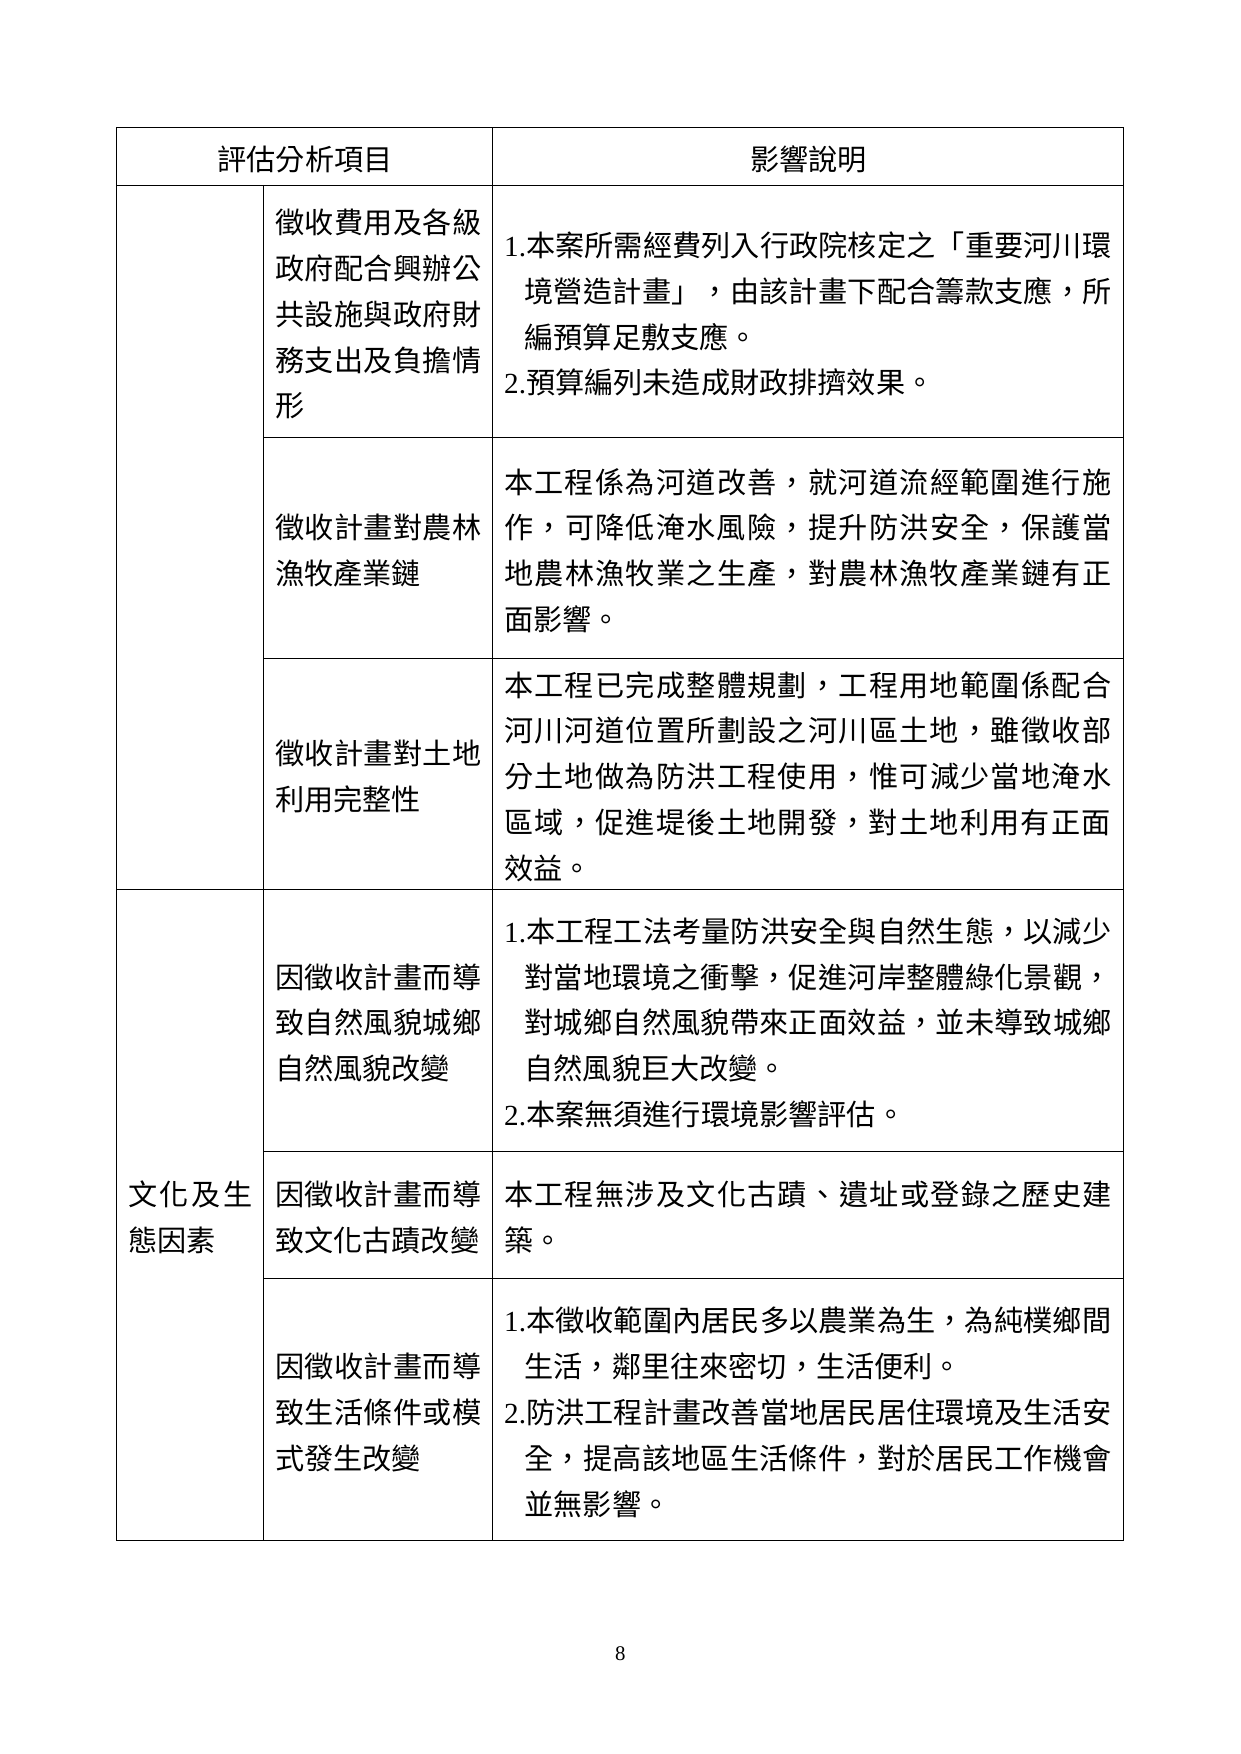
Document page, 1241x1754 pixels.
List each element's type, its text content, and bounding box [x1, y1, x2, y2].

table_cell 1.本工程工法考量防洪安全與自然生態，以減少對當地環境之衝擊，促進河岸整體綠化景觀，對城鄉自然風貌帶來正面效益，並未導致城鄉自然風貌巨大改變。 2.本案無須進行環境影響評估。 [493, 890, 1123, 1151]
table_cell 文化及生態因素 [117, 890, 263, 1540]
table_cell 因徵收計畫而導致自然風貌城鄉自然風貌改變 [264, 890, 492, 1151]
table_cell 因徵收計畫而導致文化古蹟改變 [264, 1152, 492, 1278]
table_cell 徵收計畫對農林漁牧產業鏈 [264, 438, 492, 658]
table_cell 本工程係為河道改善，就河道流經範圍進行施作，可降低淹水風險，提升防洪安全，保護當地農林漁牧業之生產，對農林漁牧產業鏈有正面影響。 [493, 438, 1123, 658]
table_header 影響說明 [493, 128, 1123, 185]
table_cell 徵收計畫對土地利用完整性 [264, 659, 492, 888]
table_cell 本工程已完成整體規劃，工程用地範圍係配合河川河道位置所劃設之河川區土地，雖徵收部分土地做為防洪工程使用，惟可減少當地淹水區域，促進堤後土地開發，對土地利用有正面效益。 [493, 659, 1123, 888]
table_cell [117, 186, 263, 888]
table_cell 1.本徵收範圍內居民多以農業為生，為純樸鄉間生活，鄰里往來密切，生活便利。 2.防洪工程計畫改善當地居民居住環境及生活安全，提高該地區生活條件，對於居民工作機會並無影響。 [493, 1279, 1123, 1540]
table_cell 本工程無涉及文化古蹟、遺址或登錄之歷史建築。 [493, 1152, 1123, 1278]
table_cell 徵收費用及各級政府配合興辦公共設施與政府財務支出及負擔情形 [264, 186, 492, 437]
table_cell 1.本案所需經費列入行政院核定之「重要河川環境營造計畫」，由該計畫下配合籌款支應，所編預算足敷支應。 2.預算編列未造成財政排擠效果。 [493, 186, 1123, 437]
table_cell 因徵收計畫而導致生活條件或模式發生改變 [264, 1279, 492, 1540]
table_header 評估分析項目 [117, 128, 492, 185]
